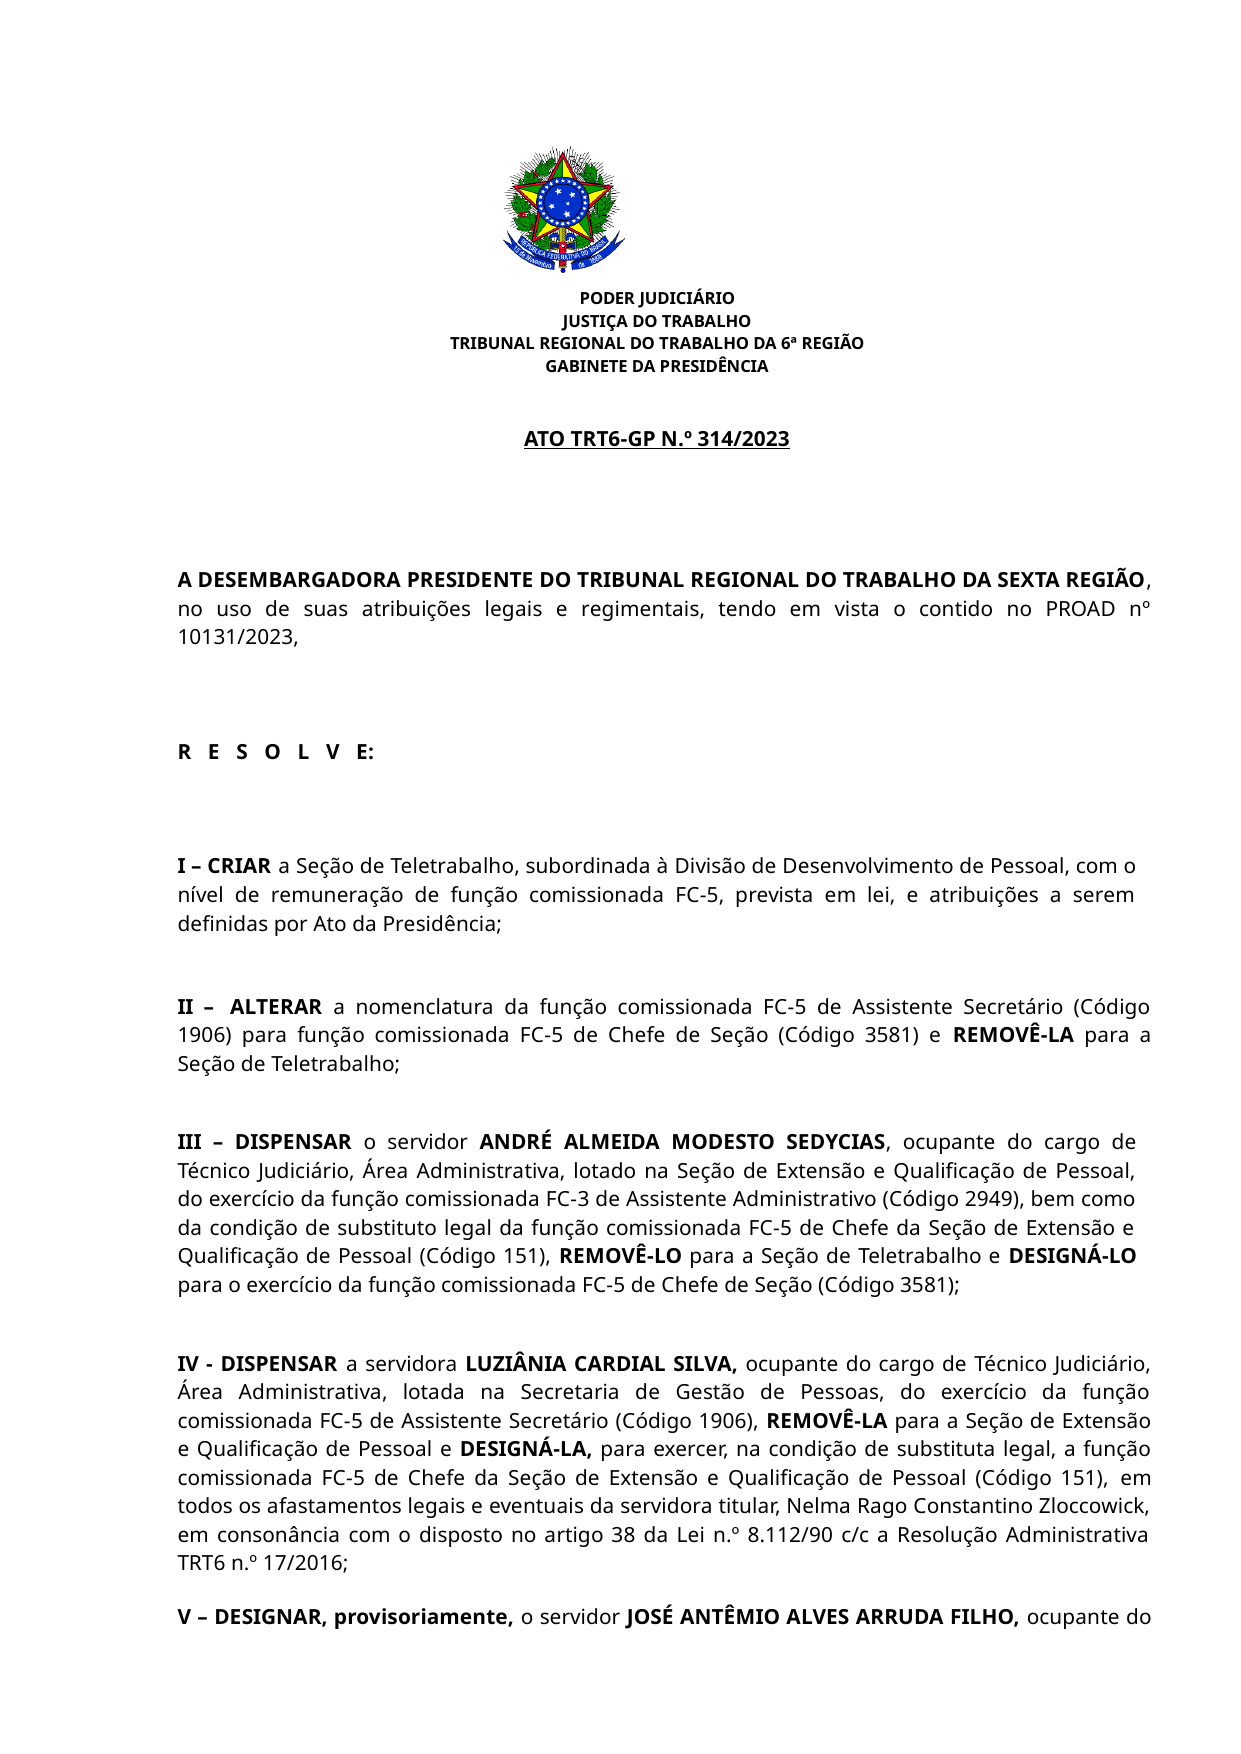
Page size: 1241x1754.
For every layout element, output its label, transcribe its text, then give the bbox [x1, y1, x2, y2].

text I – CRIAR a Seção de Teletrabalho, subordinada à Divisão de Desenvolvimento de Pessoal, com o nível de remuneração de função comissionada FC-5, prevista em lei, e atribuições a serem definidas por Ato da Presidência; [177, 851, 1137, 937]
text R E S O L V E: [177, 737, 1137, 765]
text JUSTIÇA DO TRABALHO [177, 309, 1137, 332]
text V – DESIGNAR, provisoriamente, o servidor JOSÉ ANTÊMIO ALVES ARRUDA FILHO, ocupante do [177, 1602, 1152, 1630]
text IV - DISPENSAR a servidora LUZIÂNIA CARDIAL SILVA, ocupante do cargo de Técnico Judiciário, Área Administrativa, lotada na Secretaria de Gestão de Pessoas, do exercício da função comissionada FC-5 de Assistente Secretário (Código 1906), REMOVÊ-LA para a Seção de Extensão e Qualificação de Pessoal e DESIGNÁ-LA, para exercer, na condição de substituta legal, a função comissionada FC-5 de Chefe da Seção de Extensão e Qualificação de Pessoal (Código 151), em todos os afastamentos legais e eventuais da servidora titular, Nelma Rago Constantino Zloccowick, em consonância com o disposto no artigo 38 da Lei n.º 8.112/90 c/c a Resolução Administrativa TRT6 n.º 17/2016; [177, 1348, 1152, 1577]
text GABINETE DA PRESIDÊNCIA [177, 354, 1137, 377]
text A DESEMBARGADORA PRESIDENTE DO TRIBUNAL REGIONAL DO TRABALHO DA SEXTA REGIÃO, no uso de suas atribuições legais e regimentais, tendo em vista o contido no PROAD nº 10131/2023, [177, 565, 1152, 651]
text TRIBUNAL REGIONAL DO TRABALHO DA 6ª REGIÃO [177, 332, 1137, 354]
text ATO TRT6-GP N.º 314/2023 [177, 423, 1137, 452]
text II – ALTERAR a nomenclatura da função comissionada FC-5 de Assistente Secretário (Código 1906) para função comissionada FC-5 de Chefe de Seção (Código 3581) e REMOVÊ-LA para a Seção de Teletrabalho; [177, 992, 1152, 1077]
text III – DISPENSAR o servidor ANDRÉ ALMEIDA MODESTO SEDYCIAS, ocupante do cargo de Técnico Judiciário, Área Administrativa, lotado na Seção de Extensão e Qualificação de Pessoal, do exercício da função comissionada FC-3 de Assistente Administrativo (Código 2949), bem como da condição de substituto legal da função comissionada FC-5 de Chefe da Seção de Extensão e Qualificação de Pessoal (Código 151), REMOVÊ-LO para a Seção de Teletrabalho e DESIGNÁ-LO para o exercício da função comissionada FC-5 de Chefe de Seção (Código 3581); [177, 1127, 1137, 1298]
picture [496, 143, 628, 275]
text PODER JUDICIÁRIO [177, 287, 1137, 309]
